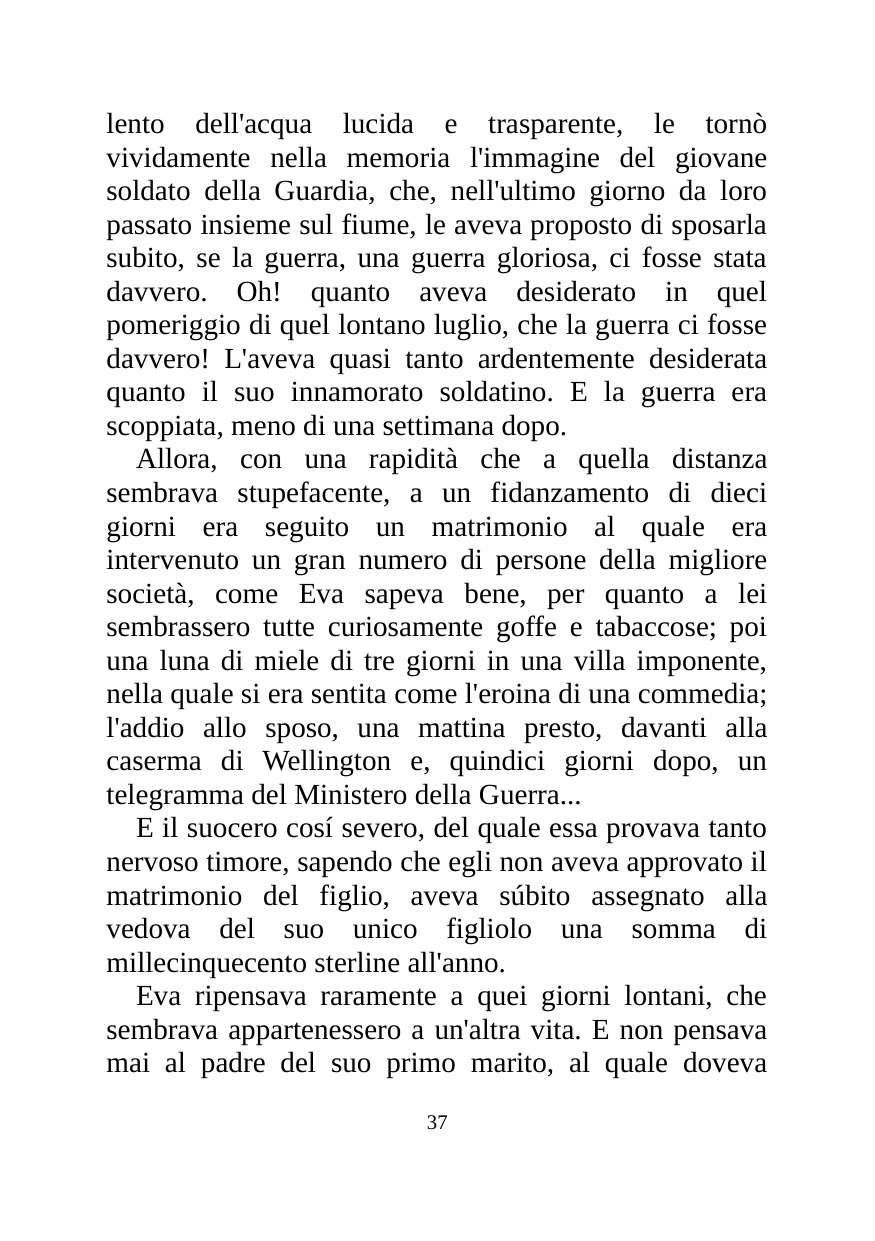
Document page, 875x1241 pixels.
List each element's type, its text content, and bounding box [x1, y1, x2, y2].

text Allora, con una rapidità che a quella distanza sembrava stupefacente, a un fidanzamento di dieci giorni era seguito un matrimonio al quale era intervenuto un gran numero di persone della migliore società, come Eva sapeva bene, per quanto a lei sembrassero tutte curiosamente goffe e tabaccose; poi una luna di miele di tre giorni in una villa imponente, nella quale si era sentita come l'eroina di una commedia; l'addio allo sposo, una mattina presto, davanti alla caserma di Wellington e, quindici giorni dopo, un telegramma del Ministero della Guerra... [106, 442, 768, 811]
text E il suocero cosí severo, del quale essa provava tanto nervoso timore, sapendo che egli non aveva approvato il matrimonio del figlio, aveva súbito assegnato alla vedova del suo unico figliolo una somma di millecinquecento sterline all'anno. [106, 811, 768, 978]
text Eva ripensava raramente a quei giorni lontani, che sembrava appartenessero a un'altra vita. E non pensava mai al padre del suo primo marito, al quale doveva [106, 978, 768, 1079]
text lento dell'acqua lucida e trasparente, le tornò vividamente nella memoria l'immagine del giovane soldato della Guardia, che, nell'ultimo giorno da loro passato insieme sul fiume, le aveva proposto di sposarla subito, se la guerra, una guerra gloriosa, ci fosse stata davvero. Oh! quanto aveva desiderato in quel pomeriggio di quel lontano luglio, che la guerra ci fosse davvero! L'aveva quasi tanto ardentemente desiderata quanto il suo innamorato soldatino. E la guerra era scoppiata, meno di una settimana dopo. [106, 106, 768, 442]
